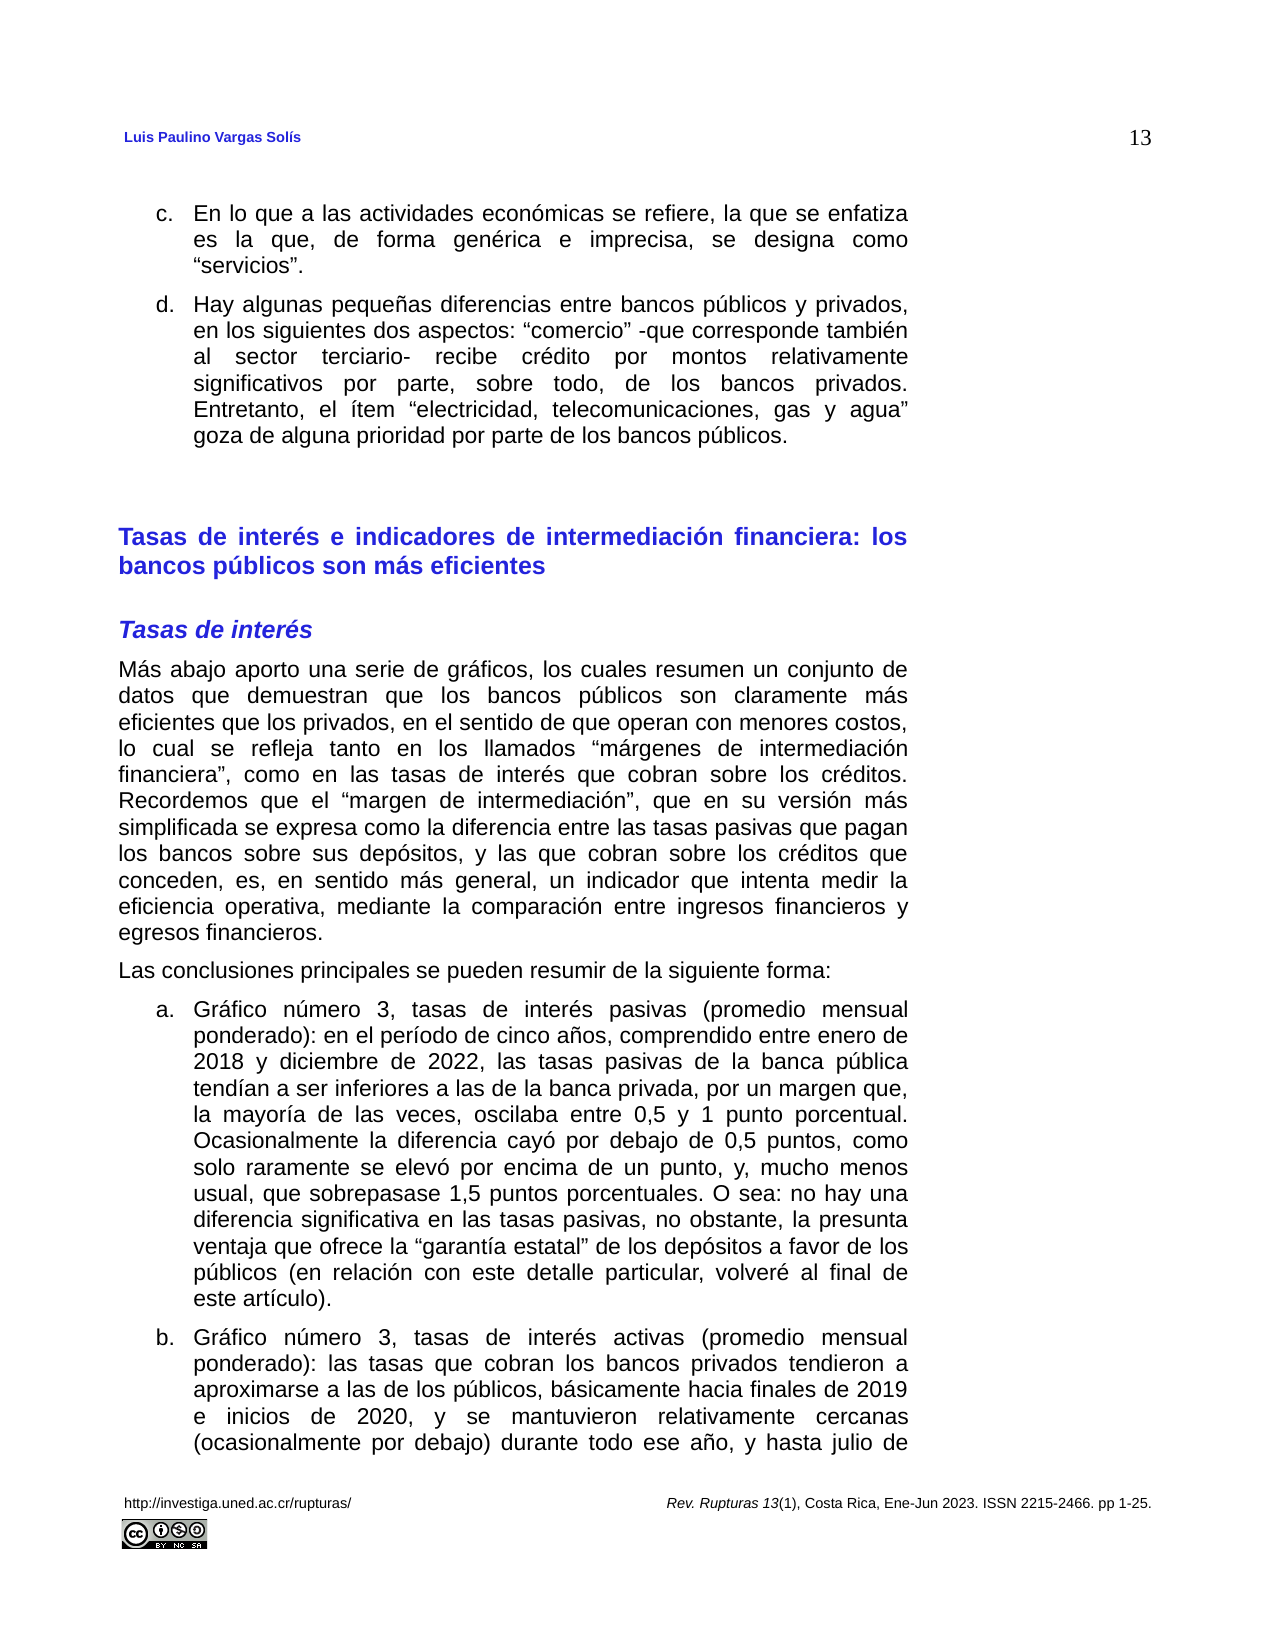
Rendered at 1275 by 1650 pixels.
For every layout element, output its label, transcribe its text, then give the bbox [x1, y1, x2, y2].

list En lo que a las actividades económicas se refiere, la que se enfatiza es la que, de forma genérica e imprecisa, se designa como “servicios”. [156, 200, 909, 279]
list Gráfico número 3, tasas de interés pasivas (promedio mensual ponderado): en el período de cinco años, comprendido entre enero de 2018 y diciembre de 2022, las tasas pasivas de la banca pública tendían a ser inferiores a las de la banca privada, por un margen que, la mayoría de las veces, oscilaba entre 0,5 y 1 punto porcentual. Ocasionalmente la diferencia cayó por debajo de 0,5 puntos, como solo raramente se elevó por encima de un punto, y, mucho menos usual, que sobrepasase 1,5 puntos porcentuales. O sea: no hay una diferencia significativa en las tasas pasivas, no obstante, la presunta ventaja que ofrece la “garantía estatal” de los depósitos a favor de los públicos (en relación con este detalle particular, volveré al final de este artículo). [156, 996, 909, 1312]
picture [121, 1519, 208, 1549]
subtitle Tasas de interés e indicadores de intermediación financiera: los bancos públicos son más eficientes [118, 522, 909, 580]
subtitle Tasas de interés [118, 615, 909, 644]
text Las conclusiones principales se pueden resumir de la siguiente forma: [118, 957, 909, 984]
text Más abajo aporto una serie de gráficos, los cuales resumen un conjunto de datos que demuestran que los bancos públicos son claramente más eficientes que los privados, en el sentido de que operan con menores costos, lo cual se refleja tanto en los llamados “márgenes de intermediación financiera”, como en las tasas de interés que cobran sobre los créditos. Recordemos que el “margen de intermediación”, que en su versión más simplificada se expresa como la diferencia entre las tasas pasivas que pagan los bancos sobre sus depósitos, y las que cobran sobre los créditos que conceden, es, en sentido más general, un indicador que intenta medir la eficiencia operativa, mediante la comparación entre ingresos financieros y egresos financieros. [118, 656, 909, 946]
list Gráfico número 3, tasas de interés activas (promedio mensual ponderado): las tasas que cobran los bancos privados tendieron a aproximarse a las de los públicos, básicamente hacia finales de 2019 e inicios de 2020, y se mantuvieron relativamente cercanas (ocasionalmente por debajo) durante todo ese año, y hasta julio de [156, 1323, 909, 1455]
list Hay algunas pequeñas diferencias entre bancos públicos y privados, en los siguientes dos aspectos: “comercio” -que corresponde también al sector terciario- recibe crédito por montos relativamente significativos por parte, sobre todo, de los bancos privados. Entretanto, el ítem “electricidad, telecomunicaciones, gas y agua” goza de alguna prioridad por parte de los bancos públicos. [156, 291, 909, 449]
